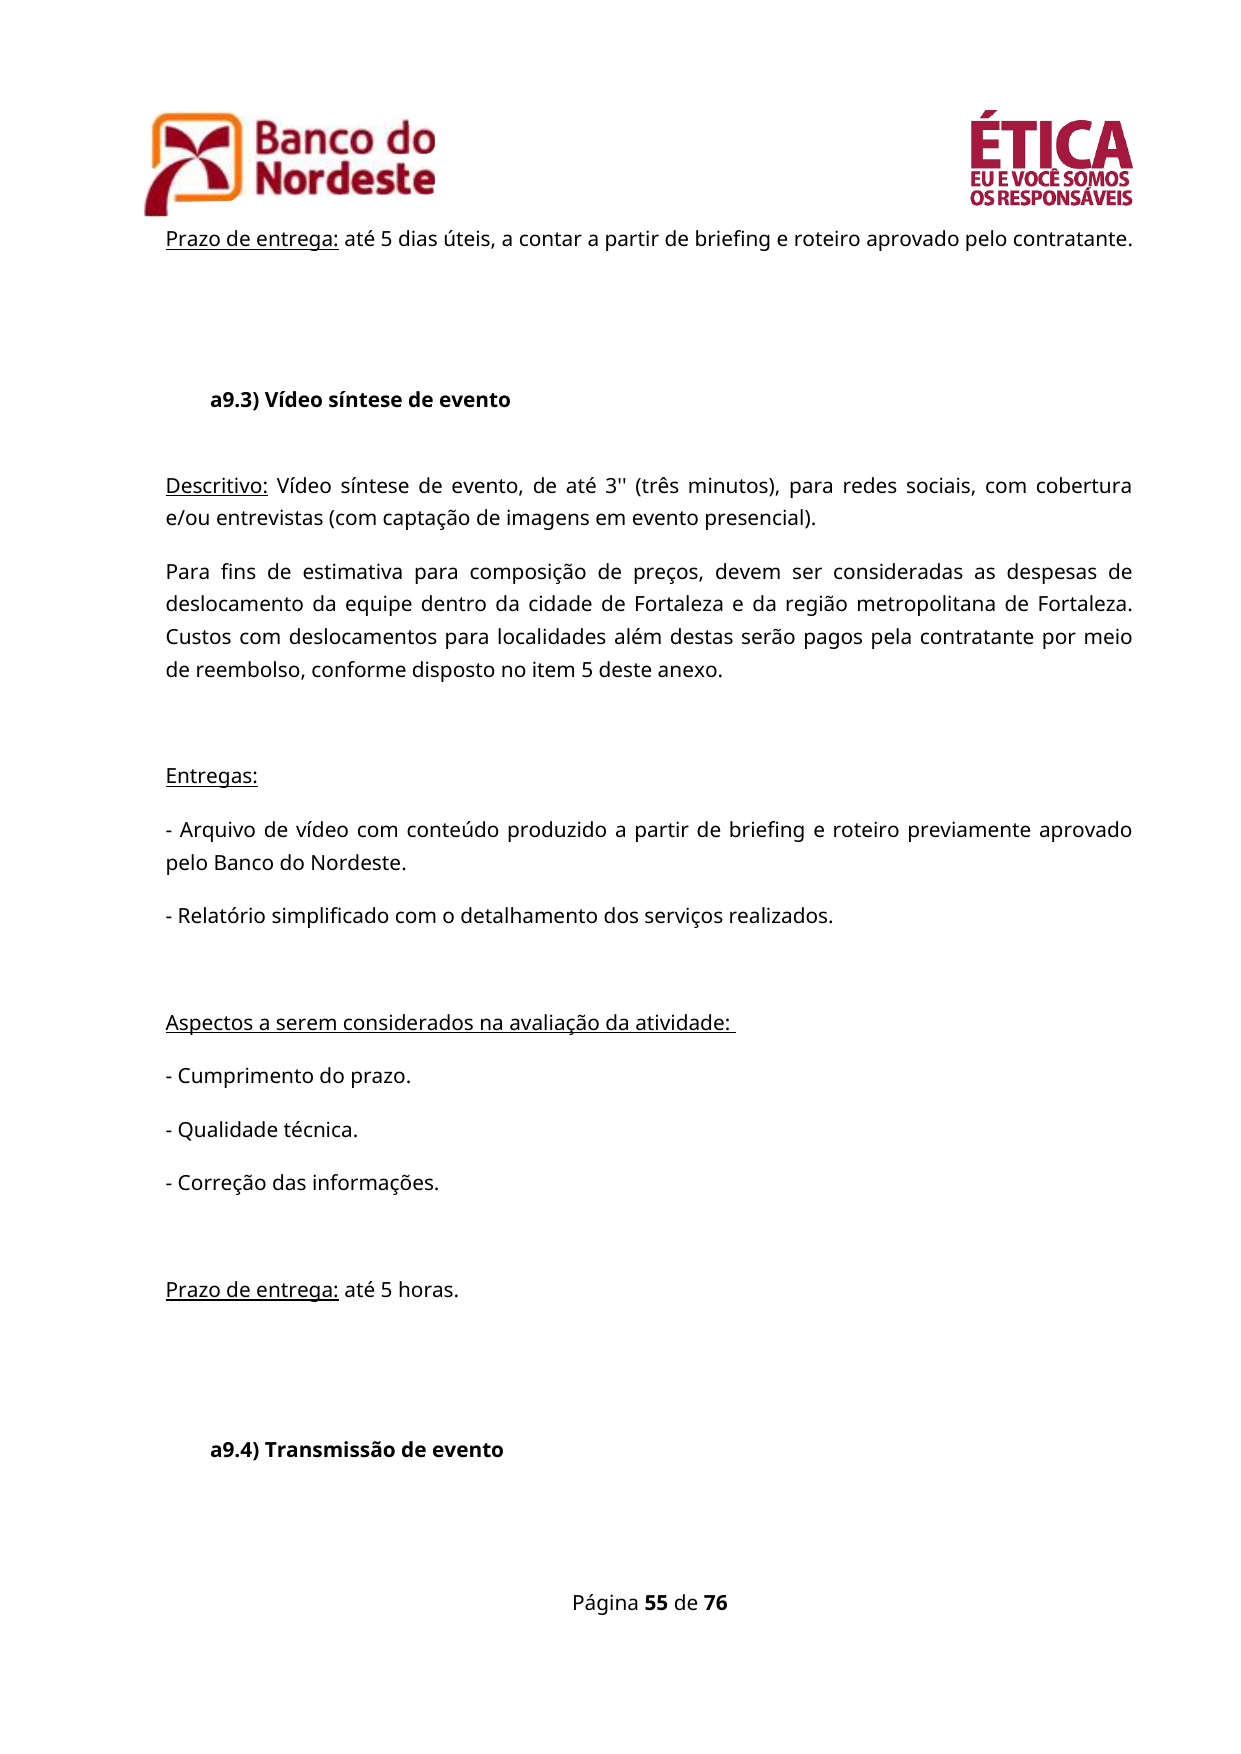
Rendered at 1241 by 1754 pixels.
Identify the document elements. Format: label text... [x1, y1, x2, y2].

list a9.3) Vídeo síntese de evento [210, 385, 1134, 413]
text - Correção das informações. [165, 1168, 1134, 1197]
text - Cumprimento do prazo. [165, 1061, 1134, 1090]
text - Relatório simplificado com o detalhamento dos serviços realizados. [165, 901, 1134, 929]
text - Arquivo de vídeo com conteúdo produzido a partir de briefing e roteiro previamente aprovado pelo Banco do Nordeste. [165, 815, 1134, 876]
text Aspectos a serem considerados na avaliação da atividade: [165, 1008, 1134, 1036]
text Descritivo: Vídeo síntese de evento, de até 3'' (três minutos), para redes sociais, com cobertura e/ou entrevistas (com captação de imagens em evento presencial). [165, 471, 1134, 532]
text Prazo de entrega: até 5 dias úteis, a contar a partir de briefing e roteiro aprovado pelo contratante. [165, 224, 1134, 253]
text Entregas: [165, 762, 1134, 790]
list a9.4) Transmissão de evento [210, 1435, 1134, 1464]
text Para fins de estimativa para composição de preços, devem ser consideradas as despesas de deslocamento da equipe dentro da cidade de Fortaleza e da região metropolitana de Fortaleza. Custos com deslocamentos para localidades além destas serão pagos pela contratante por meio de reembolso, conforme disposto no item 5 deste anexo. [165, 557, 1134, 683]
text Prazo de entrega: até 5 horas. [165, 1275, 1134, 1303]
text - Qualidade técnica. [165, 1115, 1134, 1143]
